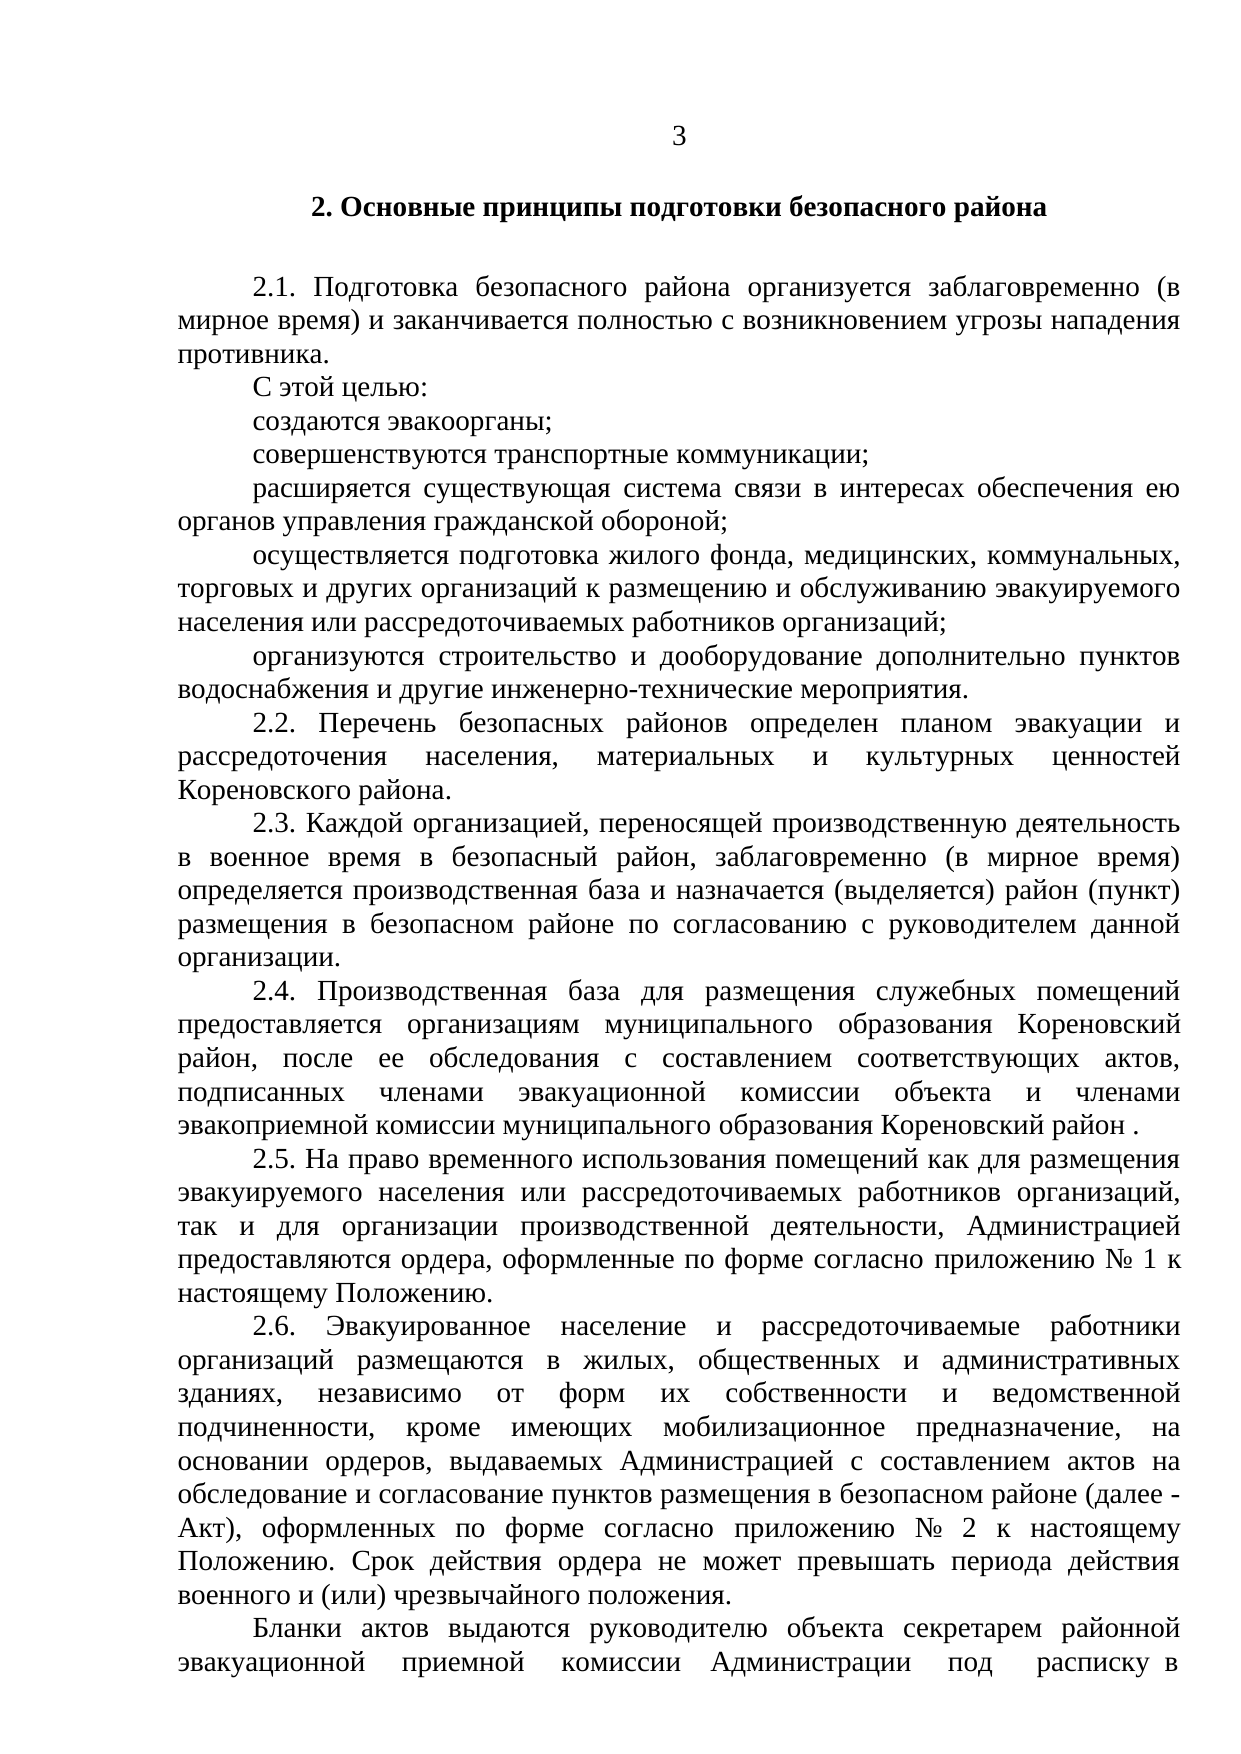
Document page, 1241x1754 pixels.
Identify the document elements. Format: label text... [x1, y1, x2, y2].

text организуются строительство и дооборудование дополнительно пунктов водоснабжения и другие инженерно-технические мероприятия. [177, 638, 1181, 705]
text осуществляется подготовка жилого фонда, медицинских, коммунальных, торговых и других организаций к размещению и обслуживанию эвакуируемого населения или рассредоточиваемых работников организаций; [177, 537, 1181, 638]
text С этой целью: [177, 369, 1181, 403]
text 2.1. Подготовка безопасного района организуется заблаговременно (в мирное время) и заканчивается полностью с возникновением угрозы нападения противника. [177, 269, 1181, 369]
text 2.4. Производственная база для размещения служебных помещений предоставляется организациям муниципального образования Кореновский район, после ее обследования с составлением соответствующих актов, подписанных членами эвакуационной комиссии объекта и членами эвакоприемной комиссии муниципального образования Кореновский район . [177, 973, 1181, 1141]
text создаются эвакоорганы; [177, 403, 1181, 436]
text 2.5. На право временного использования помещений как для размещения эвакуируемого населения или рассредоточиваемых работников организаций, так и для организации производственной деятельности, Администрацией предоставляются ордера, оформленные по форме согласно приложению № 1 к настоящему Положению. [177, 1141, 1181, 1308]
text 2.3. Каждой организацией, переносящей производственную деятельность в военное время в безопасный район, заблаговременно (в мирное время) определяется производственная база и назначается (выделяется) район (пункт) размещения в безопасном районе по согласованию с руководителем данной организации. [177, 805, 1181, 973]
subtitle 2. Основные принципы подготовки безопасного района [177, 189, 1181, 223]
text расширяется существующая система связи в интересах обеспечения ею органов управления гражданской обороной; [177, 470, 1181, 537]
text 2.2. Перечень безопасных районов определен планом эвакуации и рассредоточения населения, материальных и культурных ценностей Кореновского района. [177, 705, 1181, 805]
subtitle 3 [177, 118, 1181, 152]
text Бланки актов выдаются руководителю объекта секретарем районной эвакуационной приемной комиссии Администрации под расписку в [177, 1610, 1181, 1677]
text совершенствуются транспортные коммуникации; [177, 436, 1181, 470]
text 2.6. Эвакуированное население и рассредоточиваемые работники организаций размещаются в жилых, общественных и административных зданиях, независимо от форм их собственности и ведомственной подчиненности, кроме имеющих мобилизационное предназначение, на основании ордеров, выдаваемых Администрацией с составлением актов на обследование и согласование пунктов размещения в безопасном районе (далее - Акт), оформленных по форме согласно приложению № 2 к настоящему Положению. Срок действия ордера не может превышать периода действия военного и (или) чрезвычайного положения. [177, 1308, 1181, 1610]
